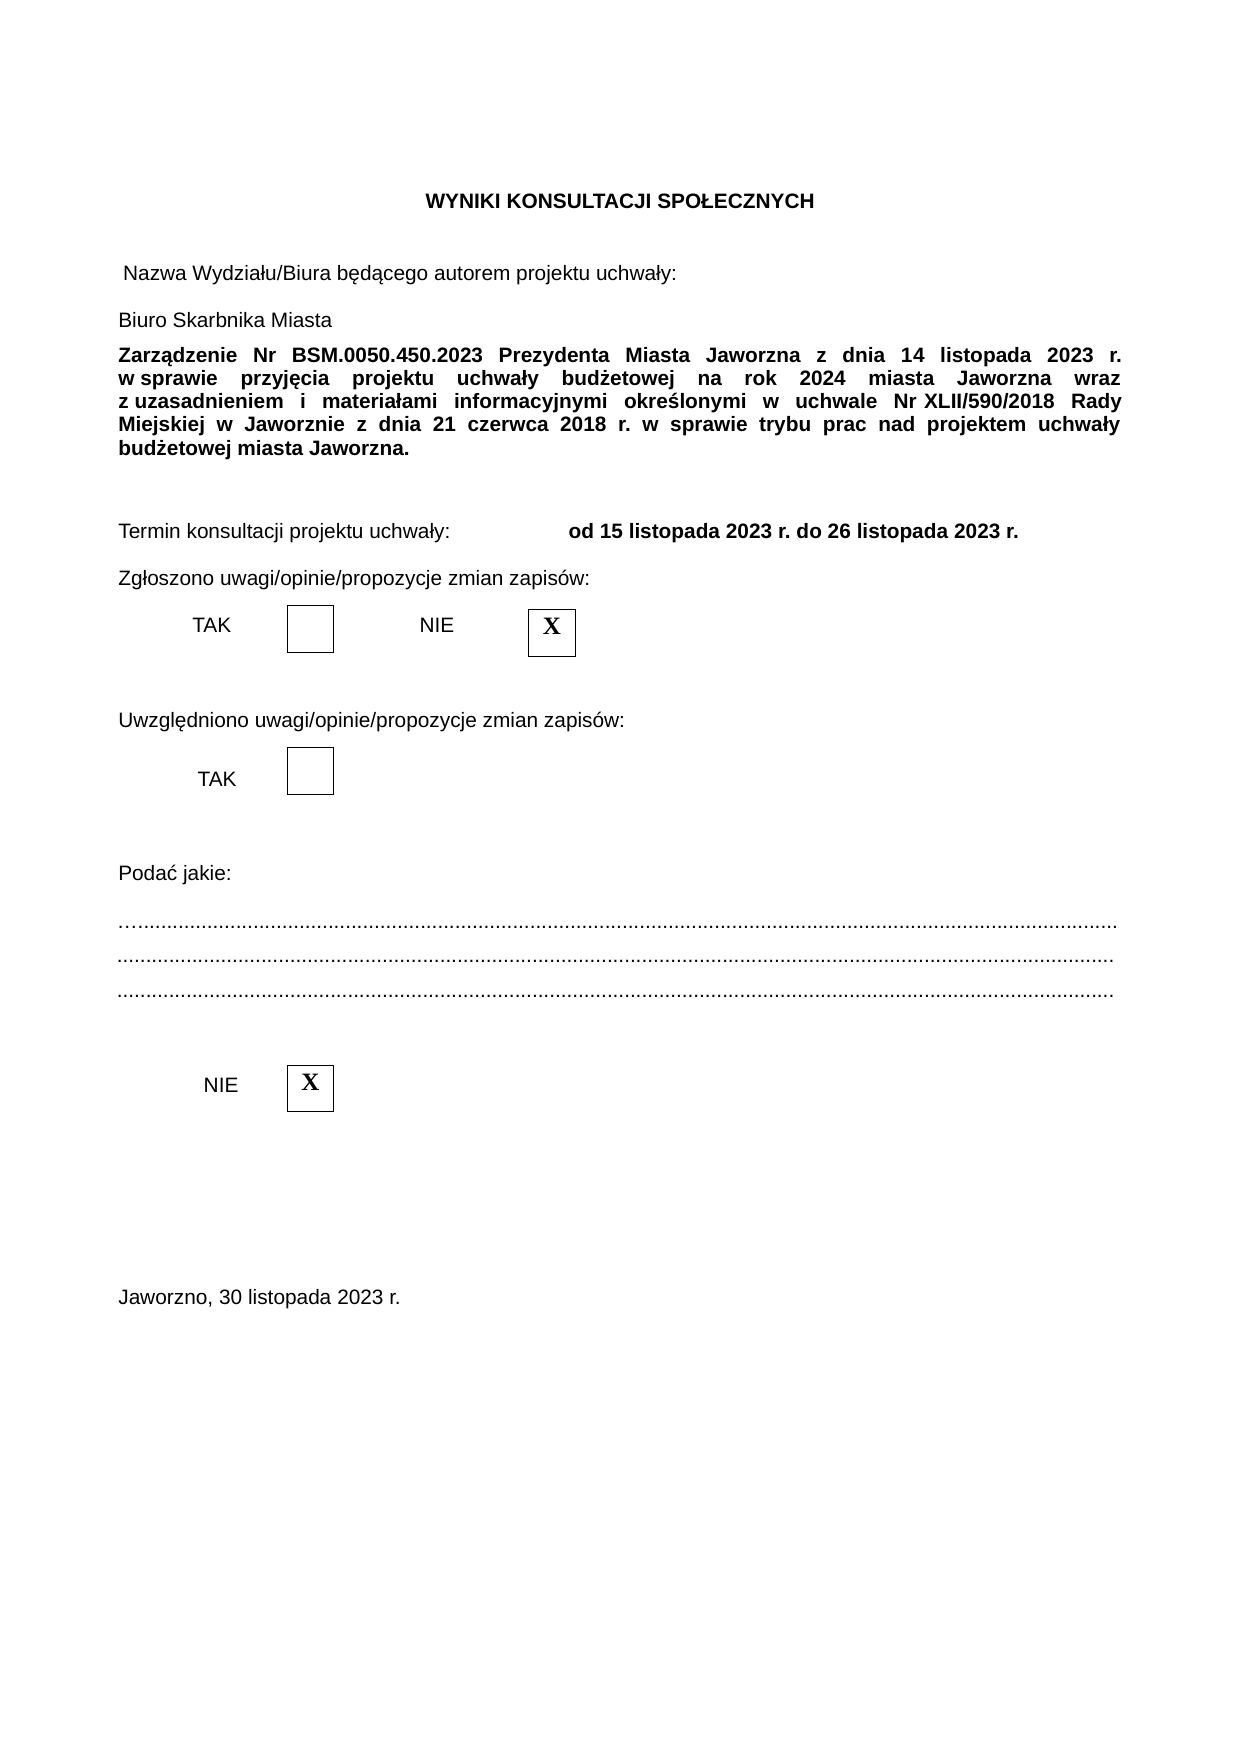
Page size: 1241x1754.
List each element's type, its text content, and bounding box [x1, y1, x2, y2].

text Termin konsultacji projektu uchwały: od 15 listopada 2023 r. do 26 listopada 2023 r. [118, 519, 1122, 542]
text [288, 1066, 333, 1111]
text Zgłoszono uwagi/opinie/propozycje zmian zapisów: [118, 566, 1122, 590]
text [334, 1073, 1122, 1097]
text X [531, 612, 573, 640]
text ….................................................................................................................................................................................................................................................................................................................................................................................................................................................................................................................................... [117, 909, 1122, 1002]
text X [290, 1068, 330, 1095]
text NIE [334, 614, 528, 637]
text Biuro Skarbnika Miasta [118, 308, 1122, 332]
text NIE [118, 1073, 287, 1097]
text Jaworzno, 30 listopada 2023 r. [118, 1286, 1122, 1309]
text Podać jakie: [118, 862, 1122, 885]
text Nazwa Wydziału/Biura będącego autorem projektu uchwały: [123, 261, 1122, 284]
text Zarządzenie Nr BSM.0050.450.2023 Prezydenta Miasta Jaworzna z dnia 14 listopada 2023 r. w sprawie przyjęcia projektu uchwały budżetowej na rok 2024 miasta Jaworzna wraz z uzasadnieniem i materiałami informacyjnymi określonymi w uchwale Nr XLII/590/2018 Rady Miejskiej w Jaworznie z dnia 21 czerwca 2018 r. w sprawie trybu prac nad projektem uchwały budżetowej miasta Jaworzna. [118, 343, 1122, 459]
text [288, 606, 333, 652]
text Uwzględniono uwagi/opinie/propozycje zmian zapisów: [118, 708, 1122, 732]
text [529, 610, 575, 656]
text [576, 614, 1122, 637]
text [334, 767, 1122, 791]
text TAK [118, 614, 287, 637]
text WYNIKI KONSULTACJI SPOŁECZNYCH [118, 190, 1122, 213]
text [288, 748, 333, 794]
text TAK [118, 767, 287, 791]
